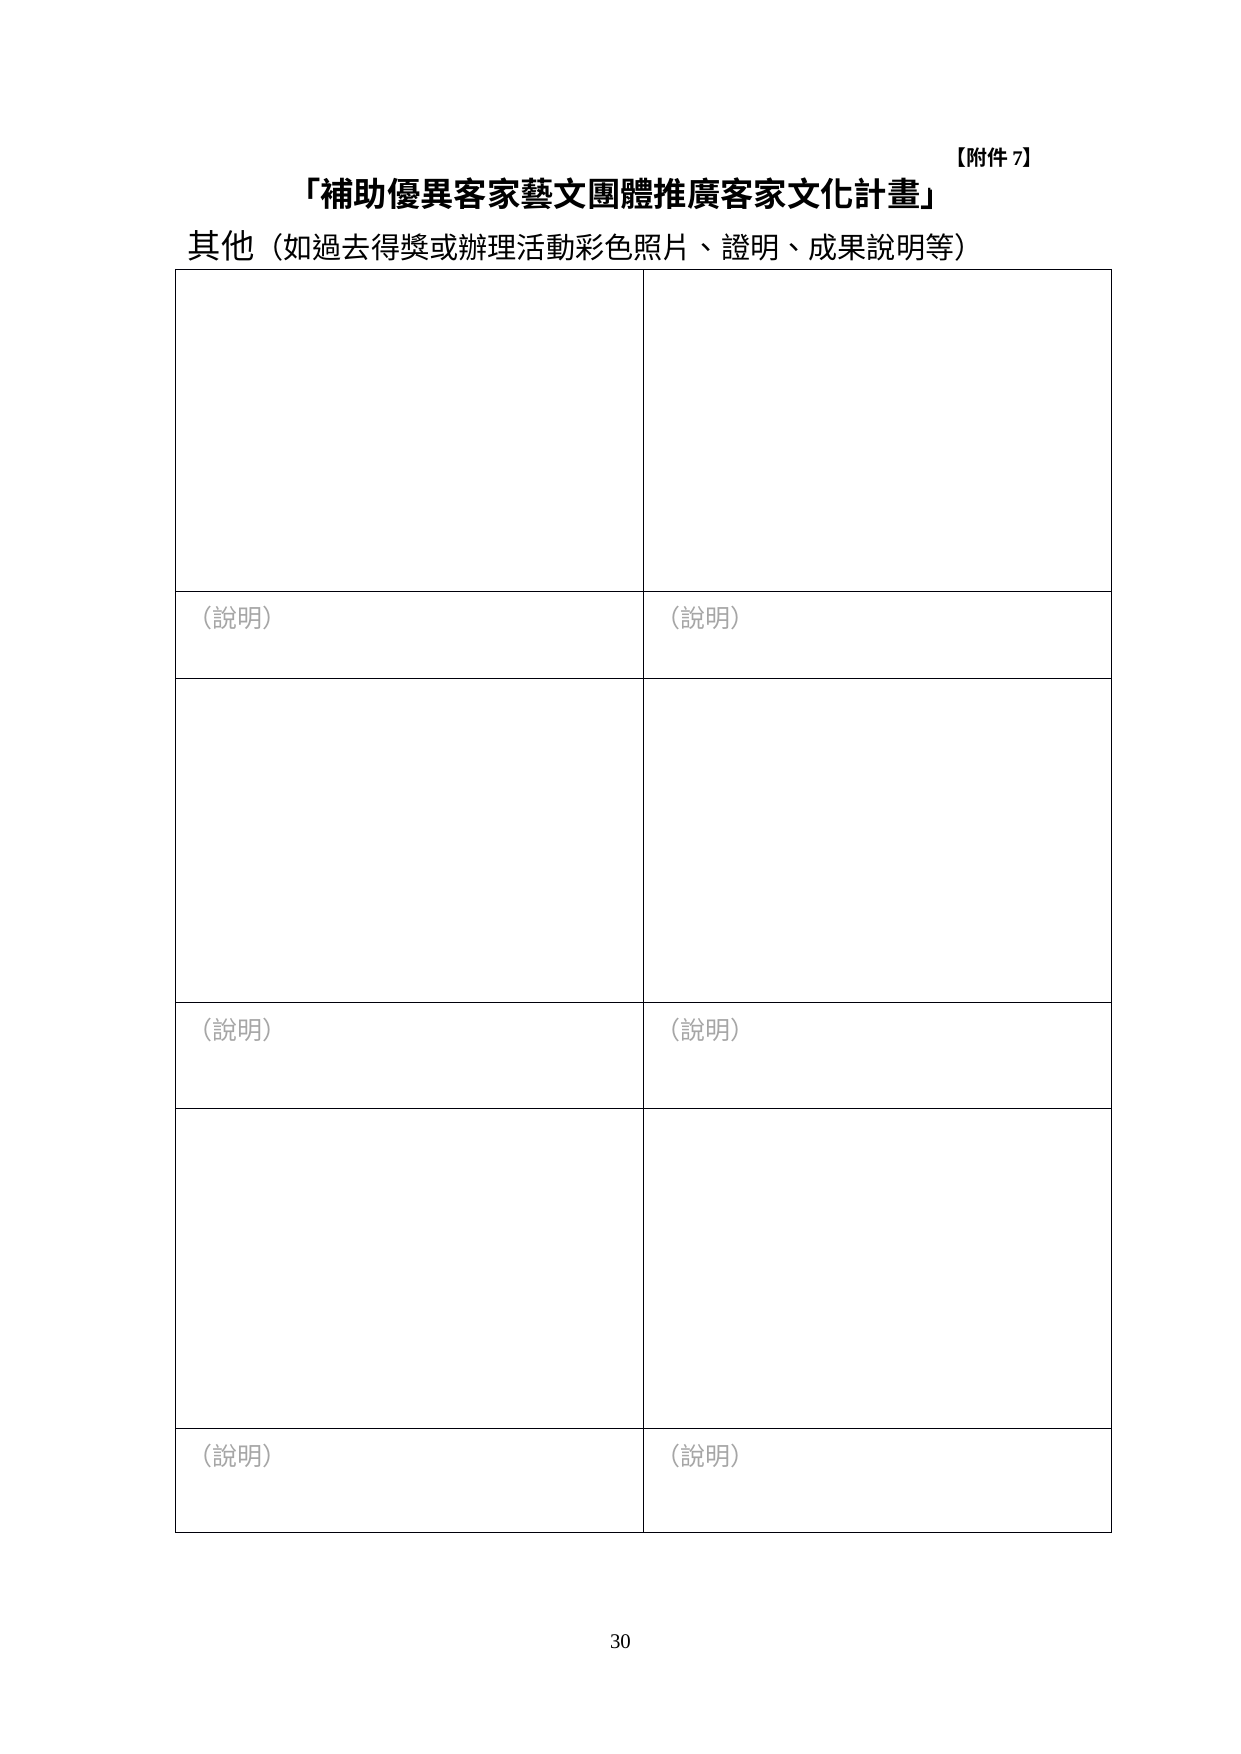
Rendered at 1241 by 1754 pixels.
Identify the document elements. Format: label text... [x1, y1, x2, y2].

table_cell [176, 1109, 643, 1428]
text 【附件7】 [945, 141, 1070, 171]
table_cell （說明） [176, 592, 643, 677]
table_header [176, 270, 643, 591]
table_cell （說明） [644, 1003, 1111, 1108]
text 其他（如過去得獎或辦理活動彩色照片、證明、成果說明等） [187, 217, 1053, 269]
table_header [644, 270, 1111, 591]
table_cell （說明） [176, 1003, 643, 1108]
table_cell （說明） [644, 592, 1111, 677]
table_cell （說明） [176, 1429, 643, 1532]
table_cell （說明） [644, 1429, 1111, 1532]
table_cell [644, 1109, 1111, 1428]
table_cell [176, 679, 643, 1002]
text 「補助優異客家藝文團體推廣客家文化計畫」 [187, 164, 1053, 217]
table_cell [644, 679, 1111, 1002]
